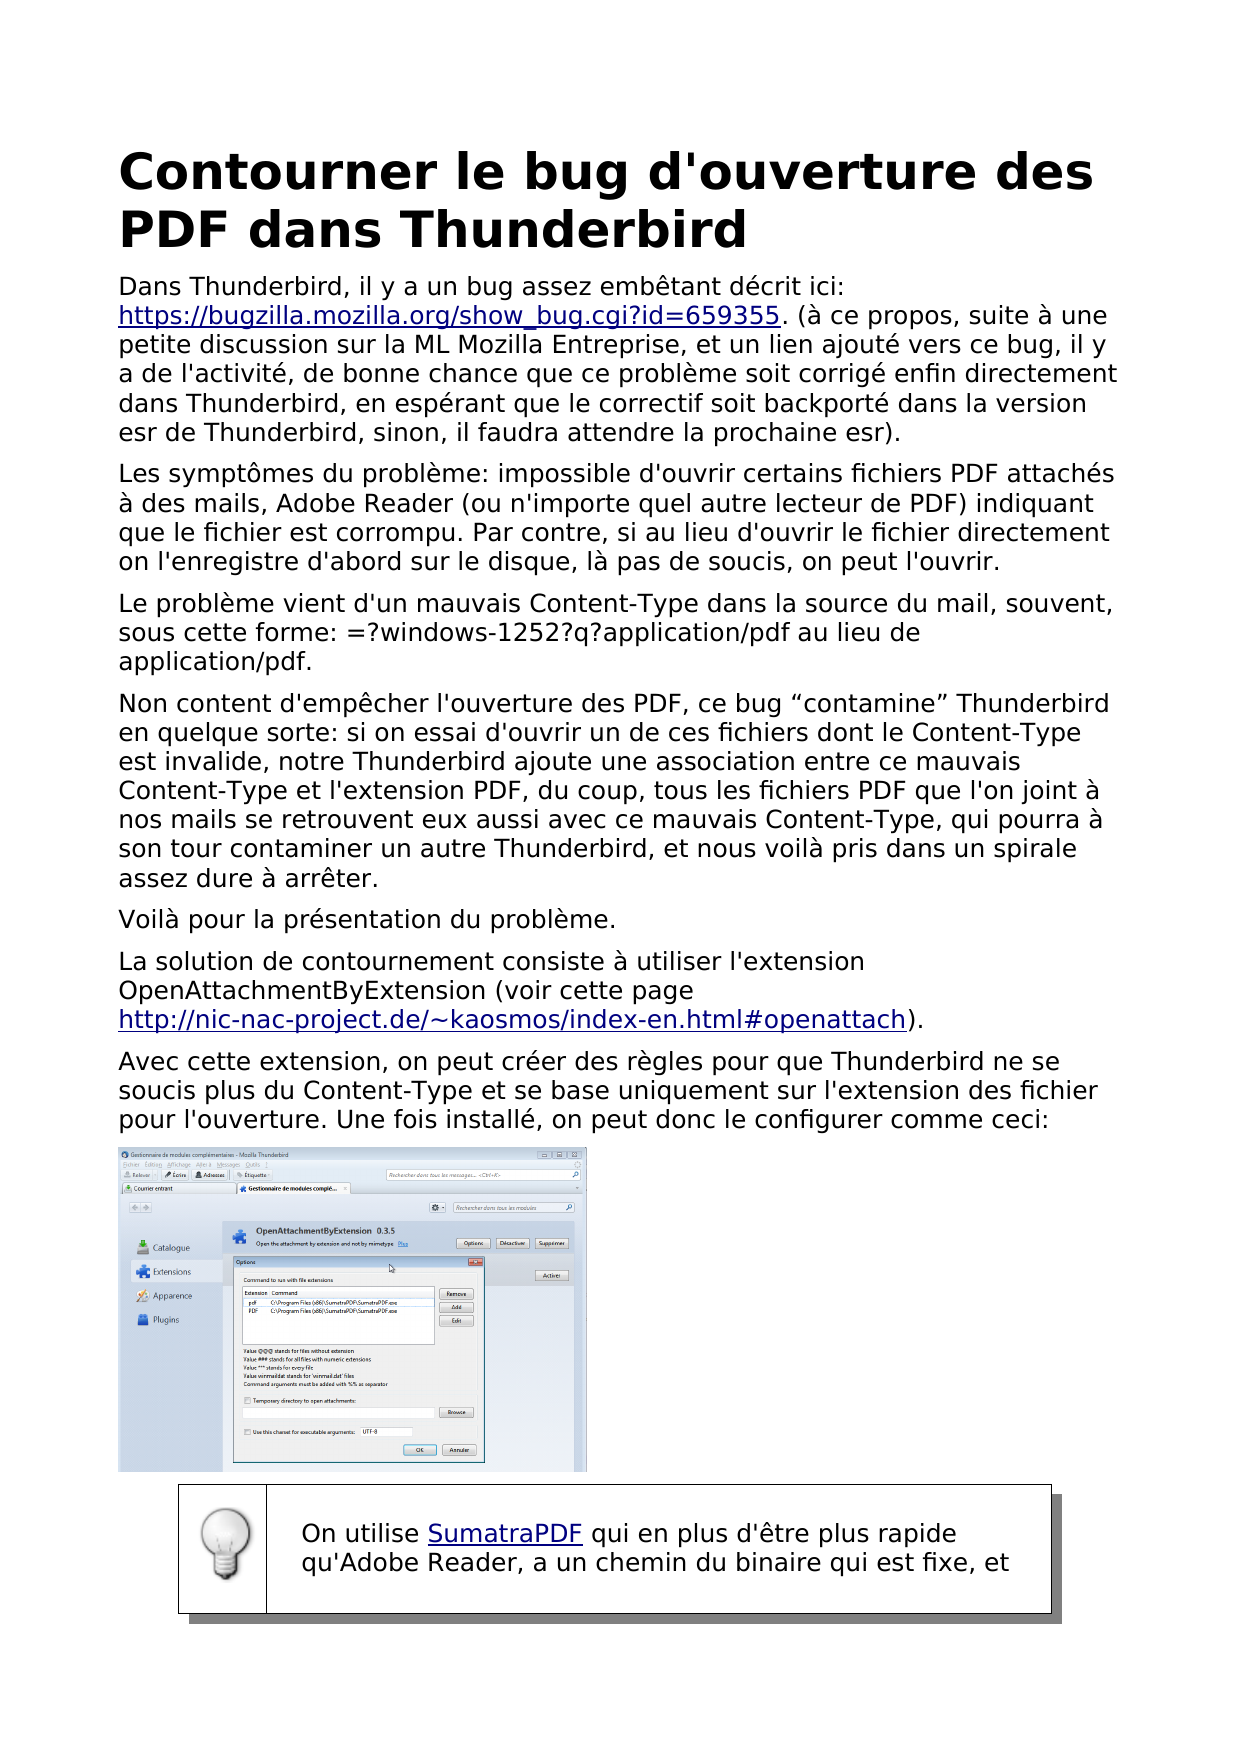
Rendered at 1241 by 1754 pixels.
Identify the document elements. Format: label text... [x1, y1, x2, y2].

picture [118, 1147, 587, 1472]
text Avec cette extension, on peut créer des règles pour que Thunderbird ne se soucis plus du Content-Type et se base uniquement sur l'extension des fichier pour l'ouverture. Une fois installé, on peut donc le configurer comme ceci: [118, 1047, 1122, 1134]
picture [190, 1507, 266, 1583]
text Les symptômes du problème: impossible d'ouvrir certains fichiers PDF attachés à des mails, Adobe Reader (ou n'importe quel autre lecteur de PDF) indiquant que le fichier est corrompu. Par contre, si au lieu d'ouvrir le fichier directement on l'enregistre d'abord sur le disque, là pas de soucis, on peut l'ouvrir. [118, 459, 1122, 576]
text Dans Thunderbird, il y a un bug assez embêtant décrit ici: https://bugzilla.mozilla.org/show_bug.cgi?id=659355. (à ce propos, suite à une petite discussion sur la ML Mozilla Entreprise, et un lien ajouté vers ce bug, il y a de l'activité, de bonne chance que ce problème soit corrigé enfin directement dans Thunderbird, en espérant que le correctif soit backporté dans la version esr de Thunderbird, sinon, il faudra attendre la prochaine esr). [118, 272, 1122, 447]
text La solution de contournement consiste à utiliser l'extension OpenAttachmentByExtension (voir cette page http://nic-nac-project.de/~kaosmos/index-en.html#openattach). [118, 947, 1122, 1034]
table_header [179, 1485, 266, 1613]
text Le problème vient d'un mauvais Content-Type dans la source du mail, souvent, sous cette forme: =?windows-1252?q?application/pdf au lieu de application/pdf. [118, 589, 1122, 676]
text Non content d'empêcher l'ouverture des PDF, ce bug “contamine” Thunderbird en quelque sorte: si on essai d'ouvrir un de ces fichiers dont le Content-Type est invalide, notre Thunderbird ajoute une association entre ce mauvais Content-Type et l'extension PDF, du coup, tous les fichiers PDF que l'on joint à nos mails se retrouvent eux aussi avec ce mauvais Content-Type, qui pourra à son tour contaminer un autre Thunderbird, et nous voilà pris dans un spirale assez dure à arrêter. [118, 689, 1122, 893]
text Voilà pour la présentation du problème. [118, 905, 1122, 934]
subtitle Contourner le bug d'ouverture des PDF dans Thunderbird [118, 143, 1122, 259]
table_header On utilise SumatraPDF qui en plus d'être plus rapide qu'Adobe Reader, a un chemin du binaire qui est fixe, et [267, 1485, 1051, 1613]
